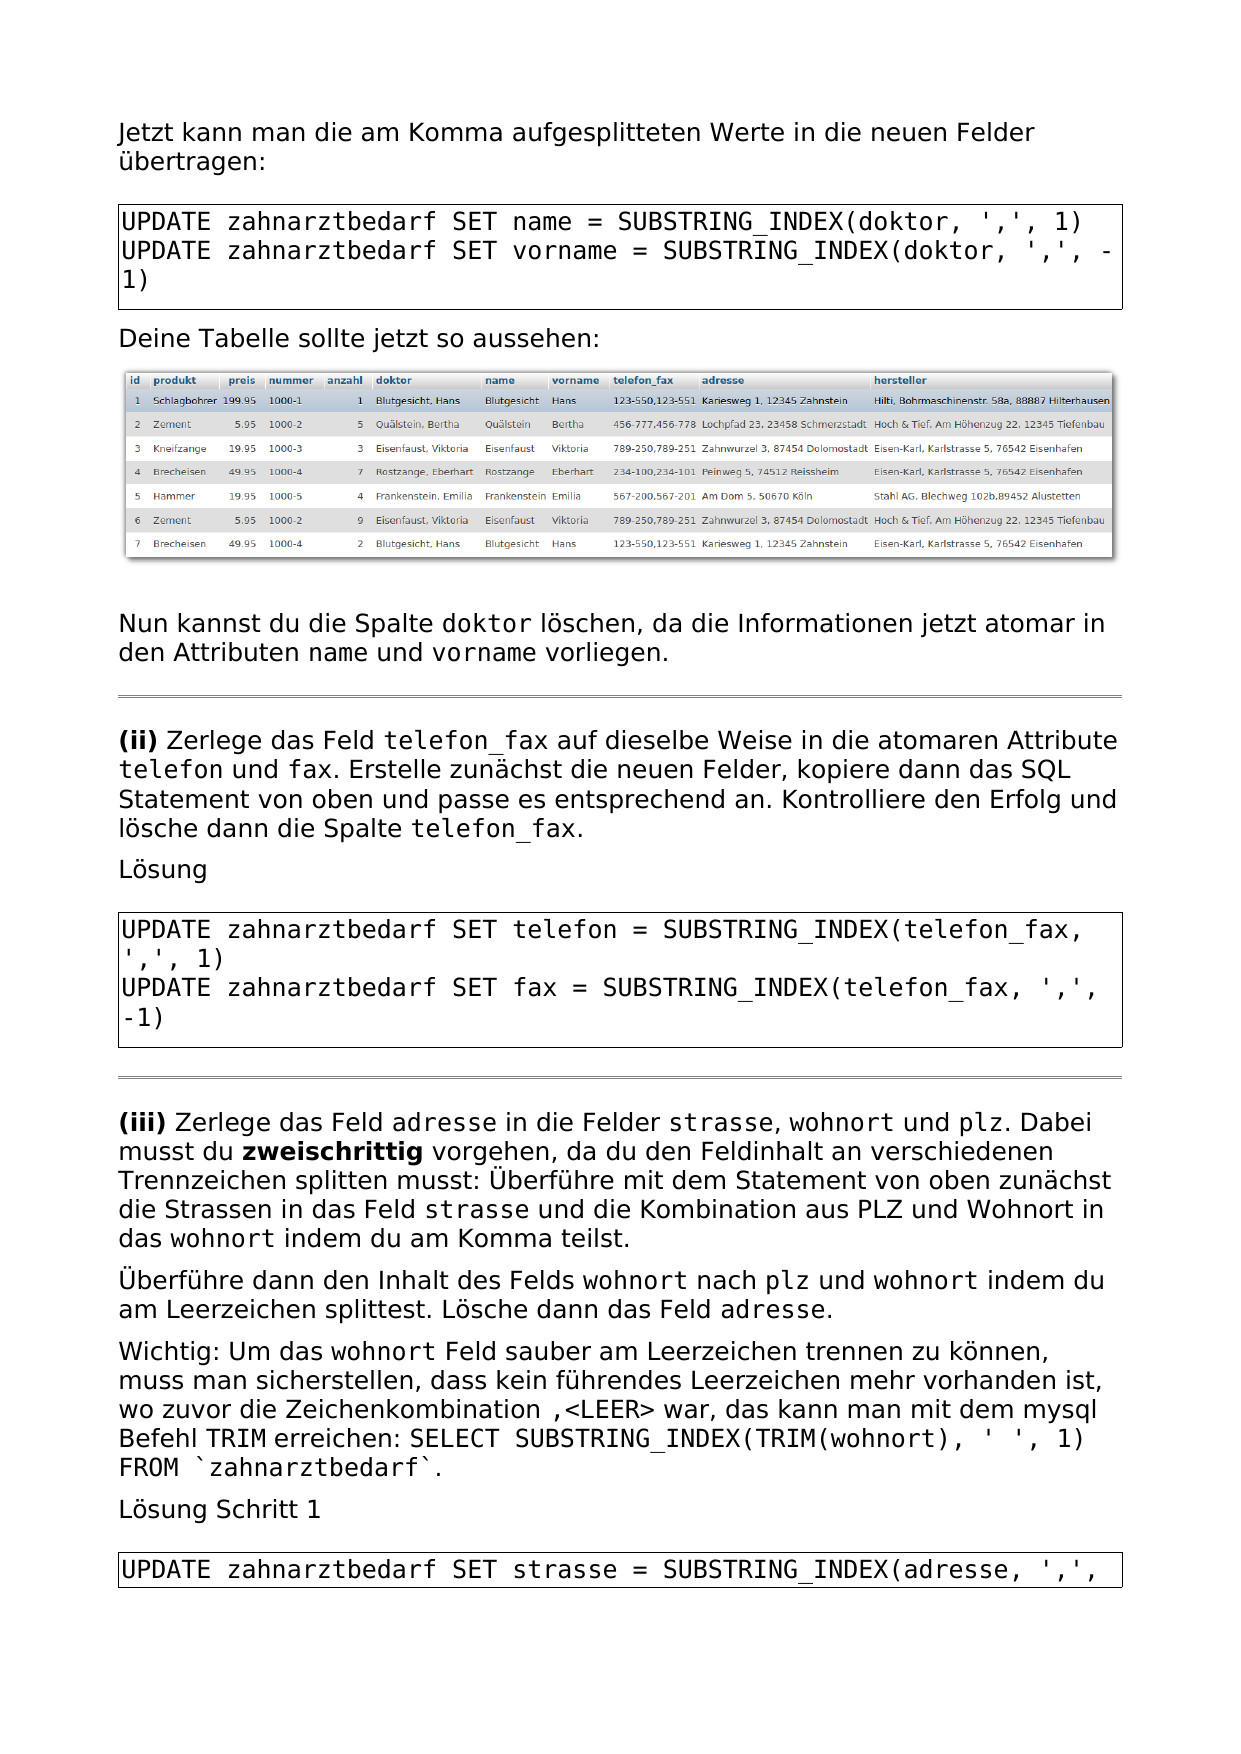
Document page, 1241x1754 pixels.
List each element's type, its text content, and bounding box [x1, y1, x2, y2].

text Nun kannst du die Spalte doktor löschen, da die Informationen jetzt atomar in den Attributen name und vorname vorliegen. [118, 609, 1122, 668]
text Deine Tabelle sollte jetzt so aussehen: [118, 324, 1122, 353]
text (ii) Zerlege das Feld telefon_fax auf dieselbe Weise in die atomaren Attribute telefon und fax. Erstelle zunächst die neuen Felder, kopiere dann das SQL Statement von oben und passe es entsprechend an. Kontrolliere den Erfolg und lösche dann die Spalte telefon_fax. [118, 727, 1122, 843]
text Lösung [118, 856, 1122, 885]
text (iii) Zerlege das Feld adresse in die Felder strasse, wohnort und plz. Dabei musst du zweischrittig vorgehen, da du den Feldinhalt an verschiedenen Trennzeichen splitten musst: Überführe mit dem Statement von oben zunächst die Strassen in das Feld strasse und die Kombination aus PLZ und Wohnort in das wohnort indem du am Komma teilst. [118, 1108, 1122, 1254]
table_header UPDATE zahnarztbedarf SET name = SUBSTRING_INDEX(doktor, ',', 1) UPDATE zahnarztbedarf SET vorname = SUBSTRING_INDEX(doktor, ',', -1) [119, 205, 1122, 309]
text Überführe dann den Inhalt des Felds wohnort nach plz und wohnort indem du am Leerzeichen splittest. Lösche dann das Feld adresse. [118, 1266, 1122, 1324]
picture [118, 365, 1123, 568]
text Wichtig: Um das wohnort Feld sauber am Leerzeichen trennen zu können, muss man sicherstellen, dass kein führendes Leerzeichen mehr vorhanden ist, wo zuvor die Zeichenkombination ,<LEER> war, das kann man mit dem mysql Befehl TRIM erreichen: SELECT SUBSTRING_INDEX(TRIM(wohnort), ' ', 1) FROM `zahnarztbedarf`. [118, 1337, 1122, 1483]
text Jetzt kann man die am Komma aufgesplitteten Werte in die neuen Felder übertragen: [118, 118, 1122, 176]
table_header UPDATE zahnarztbedarf SET telefon = SUBSTRING_INDEX(telefon_fax, ',', 1) UPDATE zahnarztbedarf SET fax = SUBSTRING_INDEX(telefon_fax, ',', -1) [119, 913, 1122, 1047]
table_header UPDATE zahnarztbedarf SET strasse = SUBSTRING_INDEX(adresse, ',', [119, 1553, 1122, 1587]
text Lösung Schritt 1 [118, 1495, 1122, 1524]
